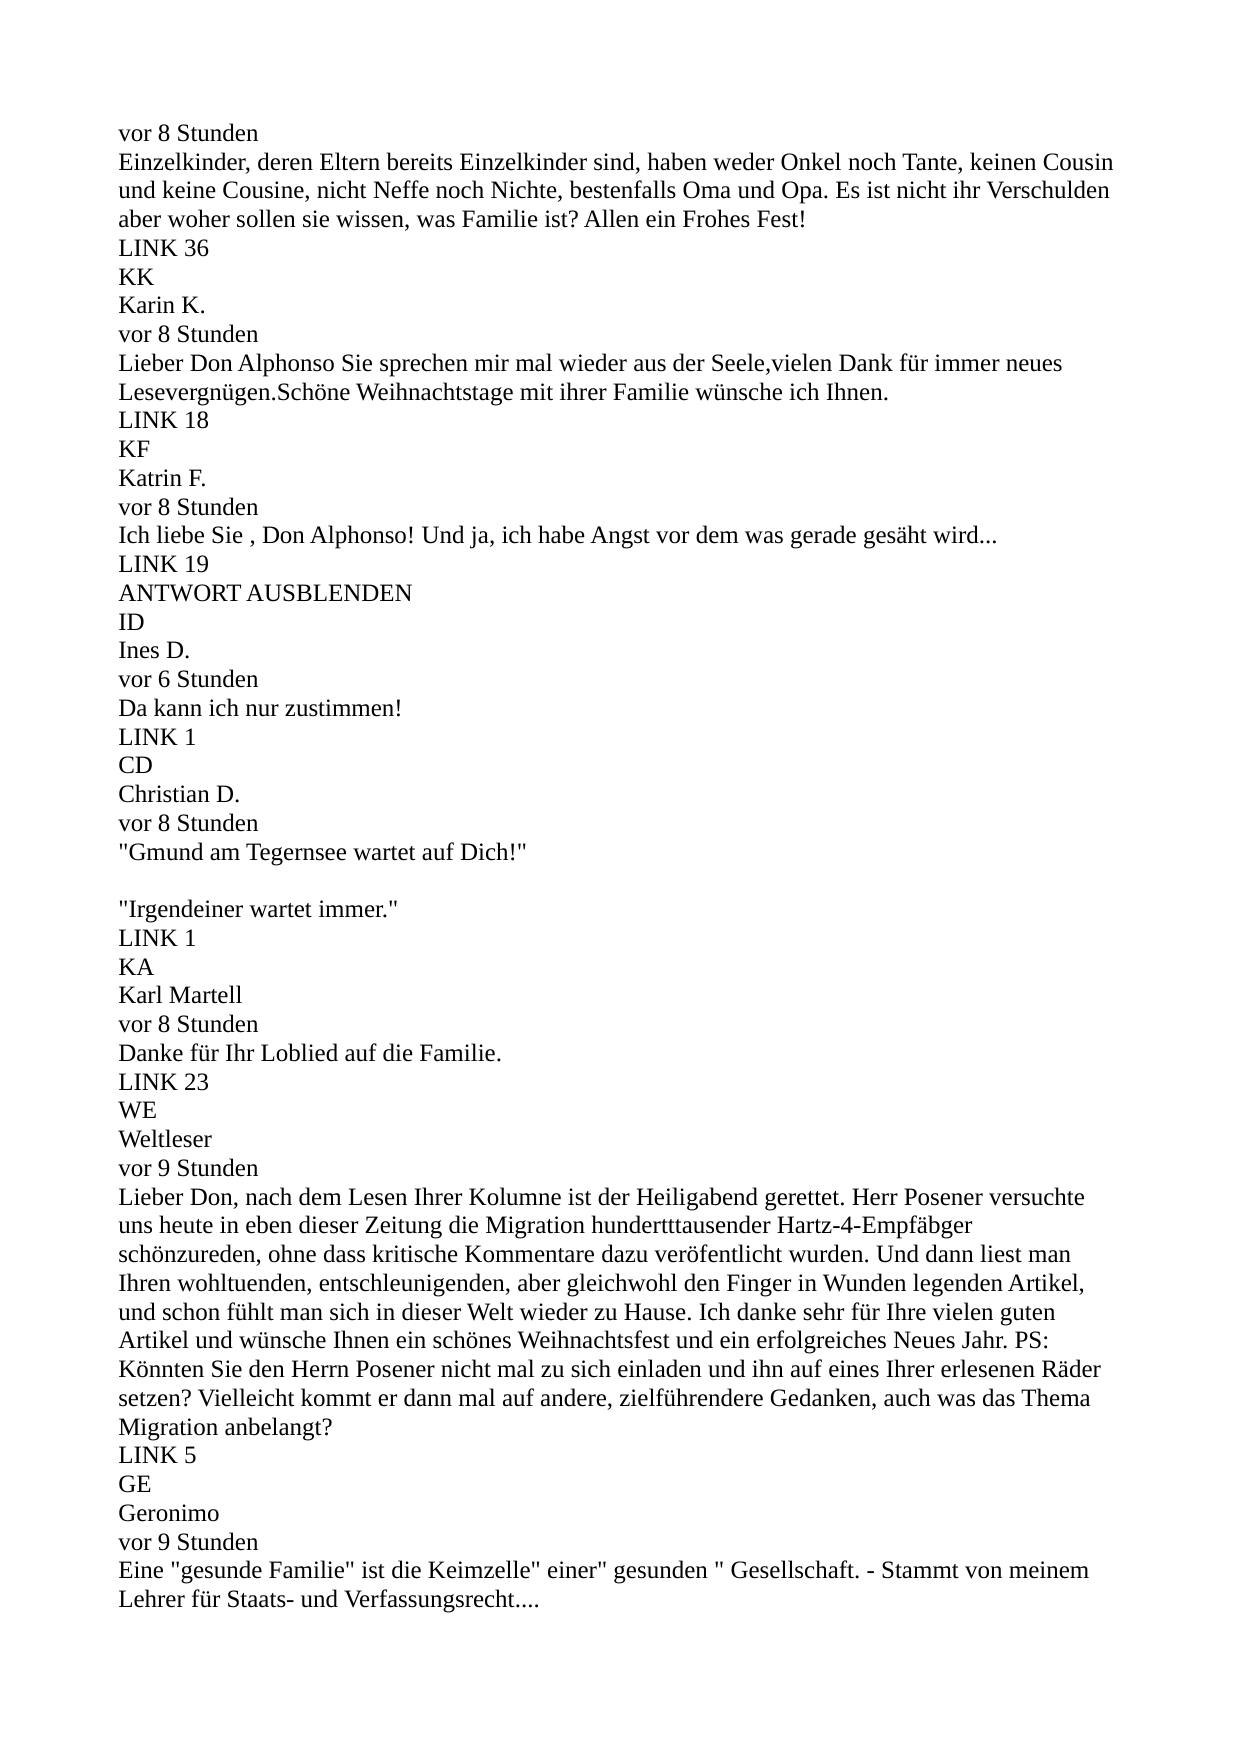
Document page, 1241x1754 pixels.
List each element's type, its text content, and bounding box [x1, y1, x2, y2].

text Christian D. [118, 779, 1122, 808]
text Geronimo [118, 1498, 1122, 1527]
text Ines D. [118, 636, 1122, 664]
text vor 8 Stunden [118, 319, 1122, 348]
text "Irgendeiner wartet immer." [118, 894, 1122, 923]
text KK [118, 262, 1122, 291]
text Ich liebe Sie , Don Alphonso! Und ja, ich habe Angst vor dem was gerade gesäht wird... [118, 521, 1122, 549]
text vor 9 Stunden [118, 1527, 1122, 1556]
text LINK 1 [118, 722, 1122, 751]
text ID [118, 607, 1122, 636]
text Da kann ich nur zustimmen! [118, 693, 1122, 722]
text Lieber Don, nach dem Lesen Ihrer Kolumne ist der Heiligabend gerettet. Herr Posener versuchte uns heute in eben dieser Zeitung die Migration hundertttausender Hartz-4-Empfäbger schönzureden, ohne dass kritische Kommentare dazu veröfentlicht wurden. Und dann liest man Ihren wohltuenden, entschleunigenden, aber gleichwohl den Finger in Wunden legenden Artikel, und schon fühlt man sich in dieser Welt wieder zu Hause. Ich danke sehr für Ihre vielen guten Artikel und wünsche Ihnen ein schönes Weihnachtsfest und ein erfolgreiches Neues Jahr. PS: Könnten Sie den Herrn Posener nicht mal zu sich einladen und ihn auf eines Ihrer erlesenen Räder setzen? Vielleicht kommt er dann mal auf andere, zielführendere Gedanken, auch was das Thema Migration anbelangt? [118, 1182, 1122, 1441]
text vor 8 Stunden [118, 118, 1122, 147]
text LINK 18 [118, 406, 1122, 434]
text WE [118, 1096, 1122, 1124]
text ANTWORT AUSBLENDEN [118, 578, 1122, 607]
text vor 9 Stunden [118, 1153, 1122, 1182]
text LINK 36 [118, 233, 1122, 262]
text vor 8 Stunden [118, 1009, 1122, 1038]
text Danke für Ihr Loblied auf die Familie. [118, 1038, 1122, 1067]
text "Gmund am Tegernsee wartet auf Dich!" [118, 837, 1122, 866]
text Eine "gesunde Familie" ist die Keimzelle" einer" gesunden " Gesellschaft. - Stammt von meinem Lehrer für Staats- und Verfassungsrecht.... [118, 1556, 1122, 1613]
text LINK 5 [118, 1441, 1122, 1469]
text Einzelkinder, deren Eltern bereits Einzelkinder sind, haben weder Onkel noch Tante, keinen Cousin und keine Cousine, nicht Neffe noch Nichte, bestenfalls Oma und Opa. Es ist nicht ihr Verschulden aber woher sollen sie wissen, was Familie ist? Allen ein Frohes Fest! [118, 147, 1122, 233]
text LINK 23 [118, 1067, 1122, 1096]
text LINK 1 [118, 923, 1122, 952]
text CD [118, 751, 1122, 779]
text Karl Martell [118, 981, 1122, 1009]
text Karin K. [118, 291, 1122, 319]
text Lieber Don Alphonso Sie sprechen mir mal wieder aus der Seele,vielen Dank für immer neues Lesevergnügen.Schöne Weihnachtstage mit ihrer Familie wünsche ich Ihnen. [118, 348, 1122, 406]
text Weltleser [118, 1124, 1122, 1153]
text vor 8 Stunden [118, 492, 1122, 521]
text KF [118, 434, 1122, 463]
text Katrin F. [118, 463, 1122, 492]
text LINK 19 [118, 549, 1122, 578]
text vor 8 Stunden [118, 808, 1122, 837]
text KA [118, 952, 1122, 981]
text vor 6 Stunden [118, 664, 1122, 693]
text GE [118, 1469, 1122, 1498]
